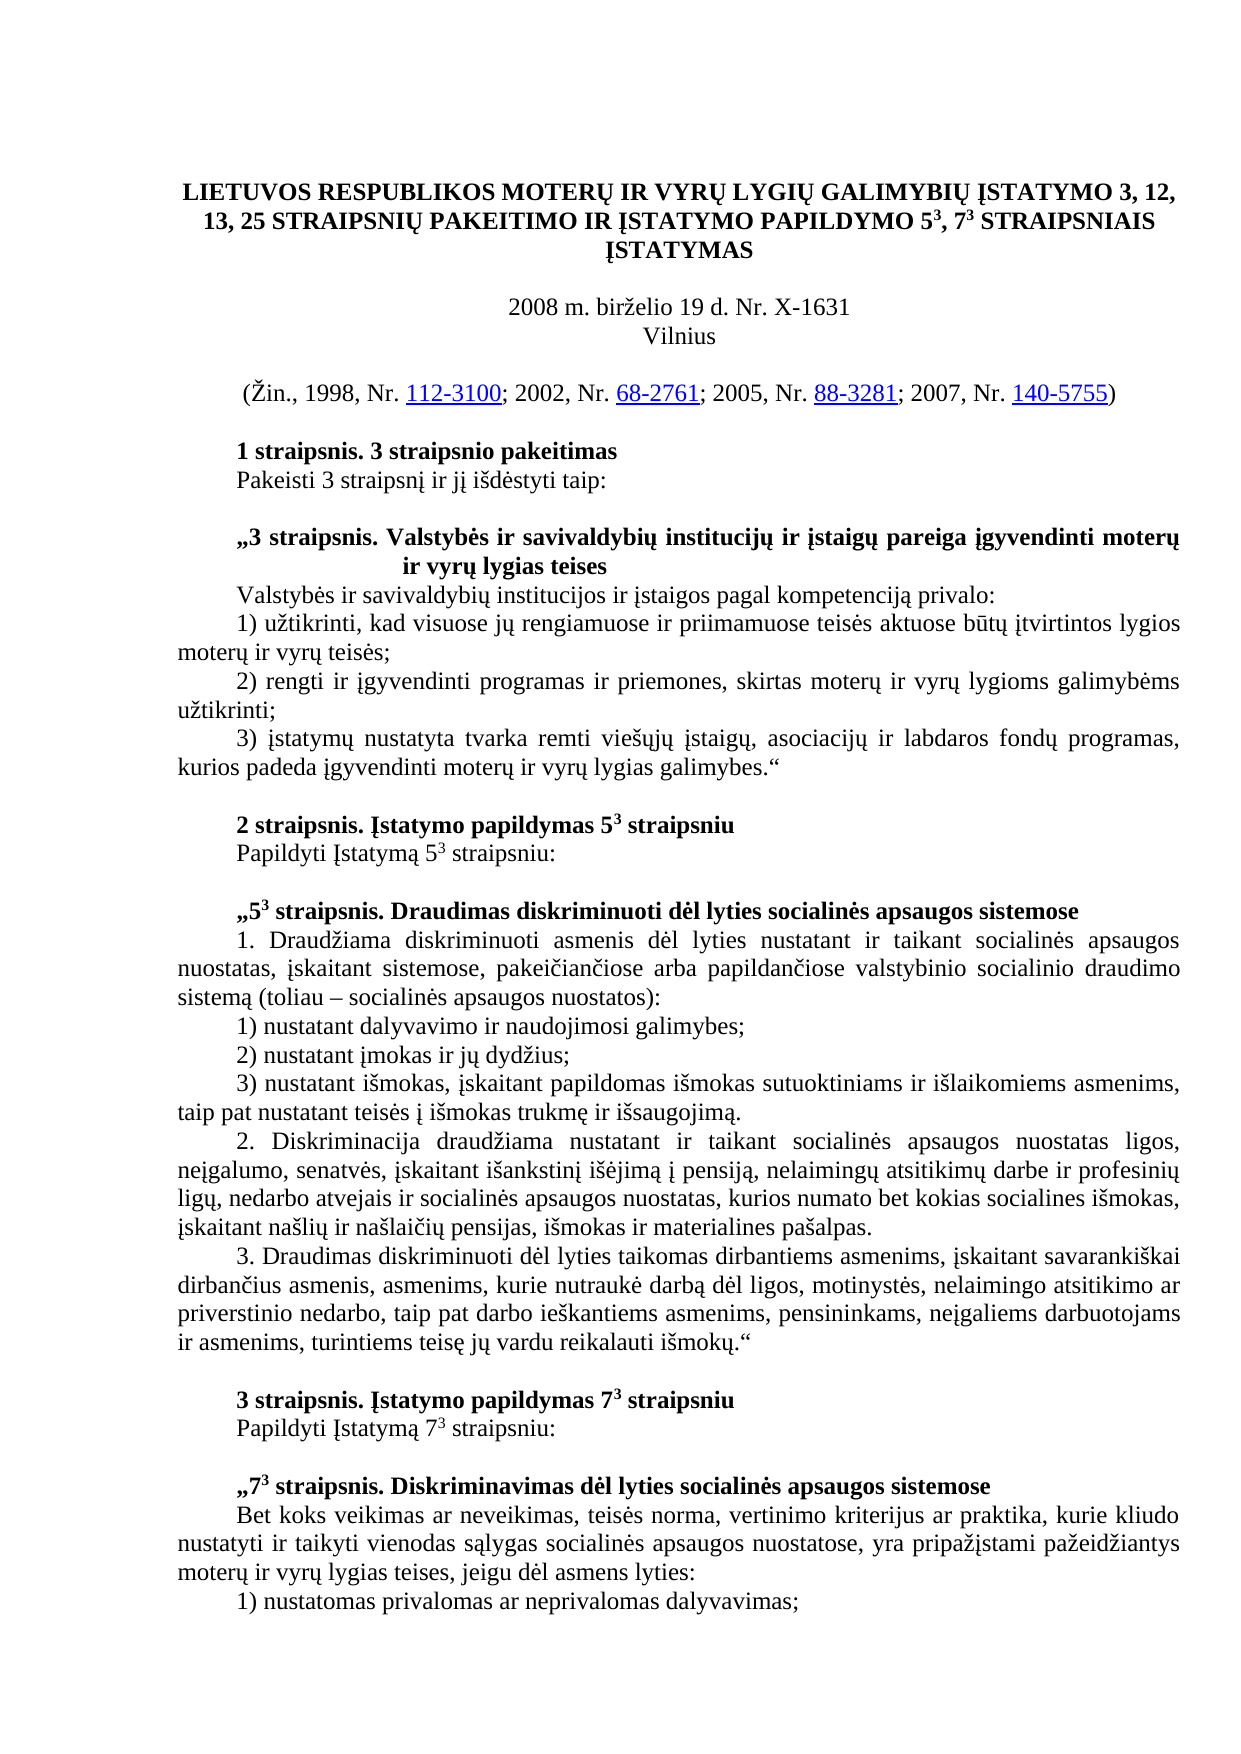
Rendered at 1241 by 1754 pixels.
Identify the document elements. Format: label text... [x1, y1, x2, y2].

text 1. Draudžiama diskriminuoti asmenis dėl lyties nustatant ir taikant socialinės apsaugos nuostatas, įskaitant sistemose, pakeičiančiose arba papildančiose valstybinio socialinio draudimo sistemą (toliau – socialinės apsaugos nuostatos): [177, 925, 1181, 1011]
text LIETUVOS RESPUBLIKOS MOTERŲ IR VYRŲ LYGIŲ GALIMYBIŲ ĮSTATYMO 3, 12, 13, 25 STRAIPSNIŲ PAKEITIMO IR ĮSTATYMO PAPILDYMO 53, 73 STRAIPSNIAIS ĮSTATYMAS [177, 177, 1181, 263]
text 1) nustatant dalyvavimo ir naudojimosi galimybes; [177, 1011, 1181, 1040]
text 2) rengti ir įgyvendinti programas ir priemones, skirtas moterų ir vyrų lygioms galimybėms užtikrinti; [177, 666, 1181, 723]
text 3 straipsnis. Įstatymo papildymas 73 straipsniu [177, 1385, 1181, 1413]
text 3. Draudimas diskriminuoti dėl lyties taikomas dirbantiems asmenims, įskaitant savarankiškai dirbančius asmenis, asmenims, kurie nutraukė darbą dėl ligos, motinystės, nelaimingo atsitikimo ar priverstinio nedarbo, taip pat darbo ieškantiems asmenims, pensininkams, neįgaliems darbuotojams ir asmenims, turintiems teisę jų vardu reikalauti išmokų.“ [177, 1241, 1181, 1356]
text 1 straipsnis. 3 straipsnio pakeitimas [177, 436, 1181, 465]
text Vilnius [177, 321, 1181, 350]
text Valstybės ir savivaldybių institucijos ir įstaigos pagal kompetenciją privalo: [177, 580, 1181, 608]
text 1) nustatomas privalomas ar neprivalomas dalyvavimas; [177, 1586, 1181, 1615]
text 2 straipsnis. Įstatymo papildymas 53 straipsniu [177, 810, 1181, 838]
text „53 straipsnis. Draudimas diskriminuoti dėl lyties socialinės apsaugos sistemose [177, 896, 1181, 925]
text 2008 m. birželio 19 d. Nr. X-1631 [177, 292, 1181, 321]
text (Žin., 1998, Nr. 112-3100; 2002, Nr. 68-2761; 2005, Nr. 88-3281; 2007, Nr. 140-5755) [177, 378, 1181, 407]
text 1) užtikrinti, kad visuose jų rengiamuose ir priimamuose teisės aktuose būtų įtvirtintos lygios moterų ir vyrų teisės; [177, 608, 1181, 666]
text 2) nustatant įmokas ir jų dydžius; [177, 1040, 1181, 1068]
text „73 straipsnis. Diskriminavimas dėl lyties socialinės apsaugos sistemose [177, 1471, 1181, 1500]
text 3) nustatant išmokas, įskaitant papildomas išmokas sutuoktiniams ir išlaikomiems asmenims, taip pat nustatant teisės į išmokas trukmę ir išsaugojimą. [177, 1068, 1181, 1126]
text 2. Diskriminacija draudžiama nustatant ir taikant socialinės apsaugos nuostatas ligos, neįgalumo, senatvės, įskaitant išankstinį išėjimą į pensiją, nelaimingų atsitikimų darbe ir profesinių ligų, nedarbo atvejais ir socialinės apsaugos nuostatas, kurios numato bet kokias socialines išmokas, įskaitant našlių ir našlaičių pensijas, išmokas ir materialines pašalpas. [177, 1126, 1181, 1241]
text Pakeisti 3 straipsnį ir jį išdėstyti taip: [177, 465, 1181, 493]
text „3 straipsnis. Valstybės ir savivaldybių institucijų ir įstaigų pareiga įgyvendinti moterų ir vyrų lygias teises [236, 522, 1181, 580]
text 3) įstatymų nustatyta tvarka remti viešųjų įstaigų, asociacijų ir labdaros fondų programas, kurios padeda įgyvendinti moterų ir vyrų lygias galimybes.“ [177, 723, 1181, 781]
text Papildyti Įstatymą 73 straipsniu: [177, 1413, 1181, 1442]
text Papildyti Įstatymą 53 straipsniu: [177, 838, 1181, 867]
text Bet koks veikimas ar neveikimas, teisės norma, vertinimo kriterijus ar praktika, kurie kliudo nustatyti ir taikyti vienodas sąlygas socialinės apsaugos nuostatose, yra pripažįstami pažeidžiantys moterų ir vyrų lygias teises, jeigu dėl asmens lyties: [177, 1500, 1181, 1586]
